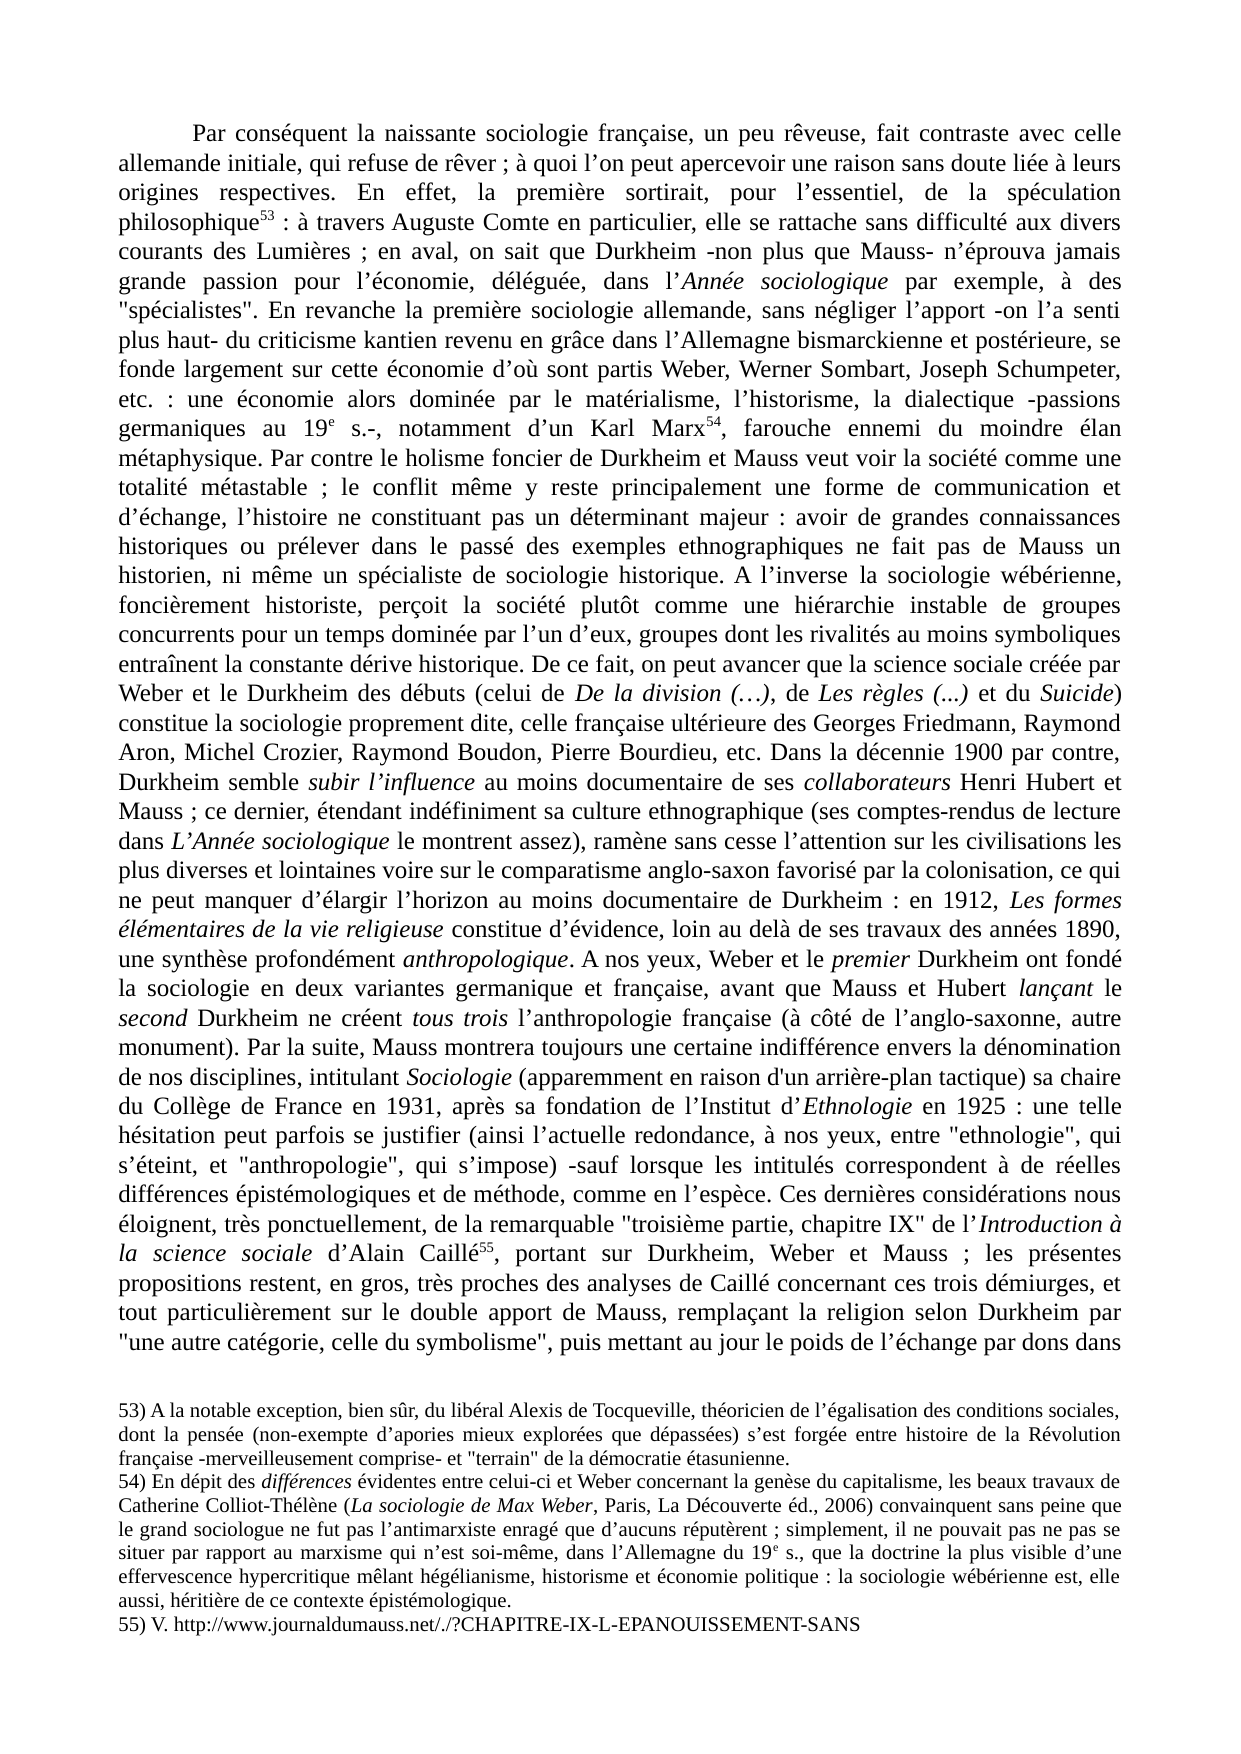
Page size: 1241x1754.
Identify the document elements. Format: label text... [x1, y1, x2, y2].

text ) A la notable exception, bien sûr, du libéral Alexis de Tocqueville, théoricien de l’égalisation des conditions sociales, dont la pensée (non-exempte d’apories mieux explorées que dépassées) s’est forgée entre histoire de la Révolution française -merveilleusement comprise- et "terrain" de la démocratie étasunienne. [118, 1398, 1122, 1470]
text ) V. http://www.journaldumauss.net/./?CHAPITRE-IX-L-EPANOUISSEMENT-SANS [118, 1612, 1122, 1636]
text ) En dépit des différences évidentes entre celui-ci et Weber concernant la genèse du capitalisme, les beaux travaux de Catherine Colliot-Thélène (La sociologie de Max Weber, Paris, La Découverte éd., 2006) convainquent sans peine que le grand sociologue ne fut pas l’antimarxiste enragé que d’aucuns réputèrent ; simplement, il ne pouvait pas ne pas se situer par rapport au marxisme qui n’est soi-même, dans l’Allemagne du 19e s., que la doctrine la plus visible d’une effervescence hypercritique mêlant hégélianisme, historisme et économie politique : la sociologie wébérienne est, elle aussi, héritière de ce contexte épistémologique. [118, 1470, 1122, 1612]
text Par conséquent la naissante sociologie française, un peu rêveuse, fait contraste avec celle allemande initiale, qui refuse de rêver ; à quoi l’on peut apercevoir une raison sans doute liée à leurs origines respectives. En effet, la première sortirait, pour l’essentiel, de la spéculation philosophique : à travers Auguste Comte en particulier, elle se rattache sans difficulté aux divers courants des Lumières ; en aval, on sait que Durkheim -non plus que Mauss- n’éprouva jamais grande passion pour l’économie, déléguée, dans l’Année sociologique par exemple, à des "spécialistes". En revanche la première sociologie allemande, sans négliger l’apport -on l’a senti plus haut- du criticisme kantien revenu en grâce dans l’Allemagne bismarckienne et postérieure, se fonde largement sur cette économie d’où sont partis Weber, Werner Sombart, Joseph Schumpeter, etc. : une économie alors dominée par le matérialisme, l’historisme, la dialectique -passions germaniques au 19e s.-, notamment d’un Karl Marx, farouche ennemi du moindre élan métaphysique. Par contre le holisme foncier de Durkheim et Mauss veut voir la société comme une totalité métastable ; le conflit même y reste principalement une forme de communication et d’échange, l’histoire ne constituant pas un déterminant majeur : avoir de grandes connaissances historiques ou prélever dans le passé des exemples ethnographiques ne fait pas de Mauss un historien, ni même un spécialiste de sociologie historique. A l’inverse la sociologie wébérienne, foncièrement historiste, perçoit la société plutôt comme une hiérarchie instable de groupes concurrents pour un temps dominée par l’un d’eux, groupes dont les rivalités au moins symboliques entraînent la constante dérive historique. De ce fait, on peut avancer que la science sociale créée par Weber et le Durkheim des débuts (celui de De la division (…), de Les règles (...) et du Suicide) constitue la sociologie proprement dite, celle française ultérieure des Georges Friedmann, Raymond Aron, Michel Crozier, Raymond Boudon, Pierre Bourdieu, etc. Dans la décennie 1900 par contre, Durkheim semble subir l’influence au moins documentaire de ses collaborateurs Henri Hubert et Mauss ; ce dernier, étendant indéfiniment sa culture ethnographique (ses comptes-rendus de lecture dans L’Année sociologique le montrent assez), ramène sans cesse l’attention sur les civilisations les plus diverses et lointaines voire sur le comparatisme anglo-saxon favorisé par la colonisation, ce qui ne peut manquer d’élargir l’horizon au moins documentaire de Durkheim : en 1912, Les formes élémentaires de la vie religieuse constitue d’évidence, loin au delà de ses travaux des années 1890, une synthèse profondément anthropologique. A nos yeux, Weber et le premier Durkheim ont fondé la sociologie en deux variantes germanique et française, avant que Mauss et Hubert lançant le second Durkheim ne créent tous trois l’anthropologie française (à côté de l’anglo-saxonne, autre monument). Par la suite, Mauss montrera toujours une certaine indifférence envers la dénomination de nos disciplines, intitulant Sociologie (apparemment en raison d'un arrière-plan tactique) sa chaire du Collège de France en 1931, après sa fondation de l’Institut d’Ethnologie en 1925 : une telle hésitation peut parfois se justifier (ainsi l’actuelle redondance, à nos yeux, entre "ethnologie", qui s’éteint, et "anthropologie", qui s’impose) -sauf lorsque les intitulés correspondent à de réelles différences épistémologiques et de méthode, comme en l’espèce. Ces dernières considérations nous éloignent, très ponctuellement, de la remarquable "troisième partie, chapitre IX" de l’Introduction à la science sociale d’Alain Caillé, portant sur Durkheim, Weber et Mauss ; les présentes propositions restent, en gros, très proches des analyses de Caillé concernant ces trois démiurges, et tout particulièrement sur le double apport de Mauss, remplaçant la religion selon Durkheim par "une autre catégorie, celle du symbolisme", puis mettant au jour le poids de l’échange par dons dans [118, 118, 1122, 1356]
